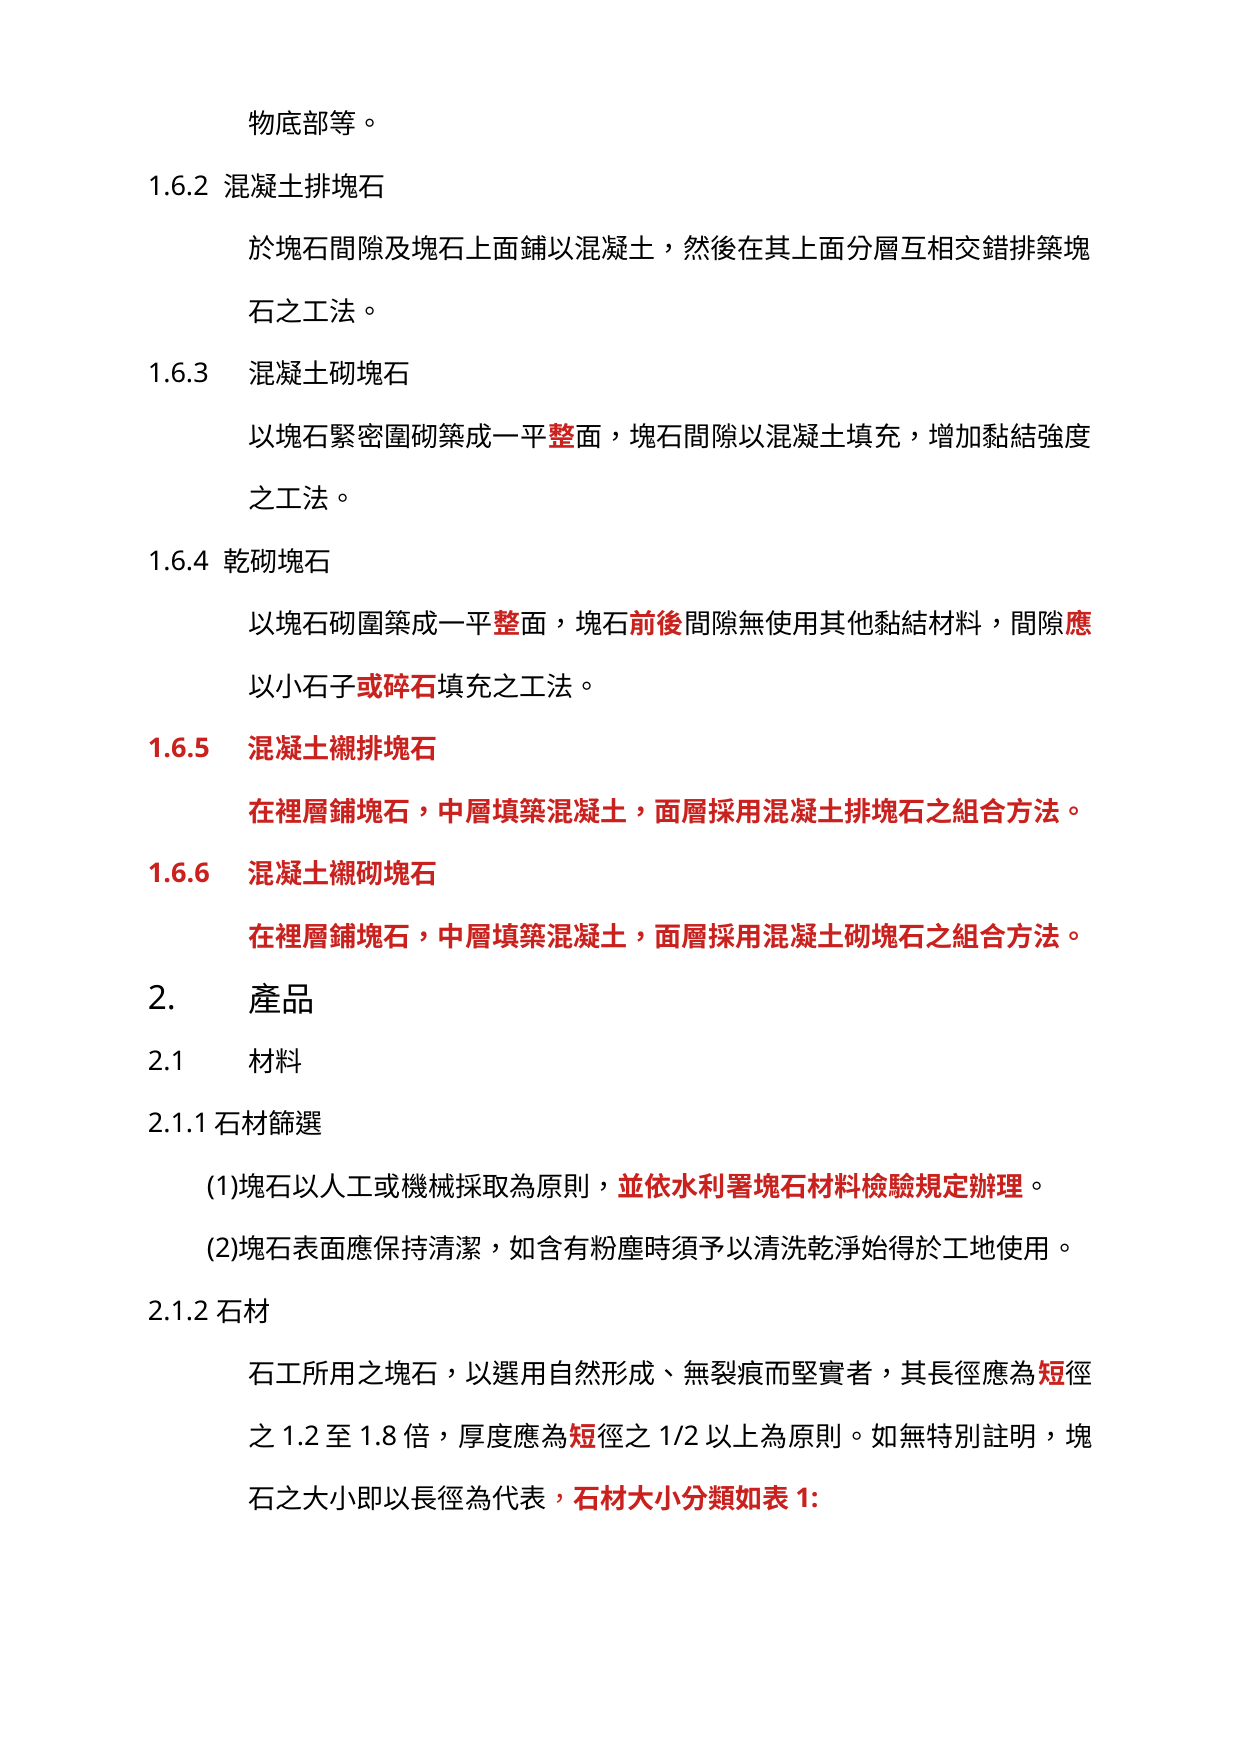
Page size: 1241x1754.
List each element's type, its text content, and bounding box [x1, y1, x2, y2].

text 物底部等。 [248, 91, 1092, 153]
text 於塊石間隙及塊石上面鋪以混凝土，然後在其上面分層互相交錯排築塊石之工法。 [248, 216, 1092, 341]
text (2)塊石表面應保持清潔，如含有粉塵時須予以清洗乾淨始得於工地使用。 [207, 1216, 1092, 1278]
text 在裡層鋪塊石，中層填築混凝土，面層採用混凝土砌塊石之組合方法。 [248, 903, 1092, 966]
text 1.6.5 混凝土襯排塊石 [148, 716, 1092, 778]
text 2.1 材料 [148, 1028, 1092, 1091]
text (1)塊石以人工或機械採取為原則，並依水利署塊石材料檢驗規定辦理。 [207, 1153, 1092, 1216]
text 2. 產品 [148, 966, 1092, 1028]
text 石工所用之塊石，以選用自然形成、無裂痕而堅實者，其長徑應為短徑之1.2至1.8倍，厚度應為短徑之1/2以上為原則。如無特別註明，塊石之大小即以長徑為代表，石材大小分類如表1: [248, 1341, 1092, 1528]
text 2.1.1石材篩選 [148, 1091, 1092, 1153]
text 1.6.3 混凝土砌塊石 [148, 341, 1092, 403]
text 1.6.4 乾砌塊石 [148, 528, 1092, 591]
text 1.6.2 混凝土排塊石 [148, 153, 1092, 216]
text 2.1.2 石材 [148, 1278, 1092, 1341]
text 以塊石砌圍築成一平整面，塊石前後間隙無使用其他黏結材料，間隙應以小石子或碎石填充之工法。 [248, 591, 1092, 716]
text 1.6.6 混凝土襯砌塊石 [148, 841, 1092, 903]
text 在裡層鋪塊石，中層填築混凝土，面層採用混凝土排塊石之組合方法。 [248, 778, 1092, 841]
text 以塊石緊密圍砌築成一平整面，塊石間隙以混凝土填充，增加黏結強度之工法。 [248, 403, 1092, 528]
